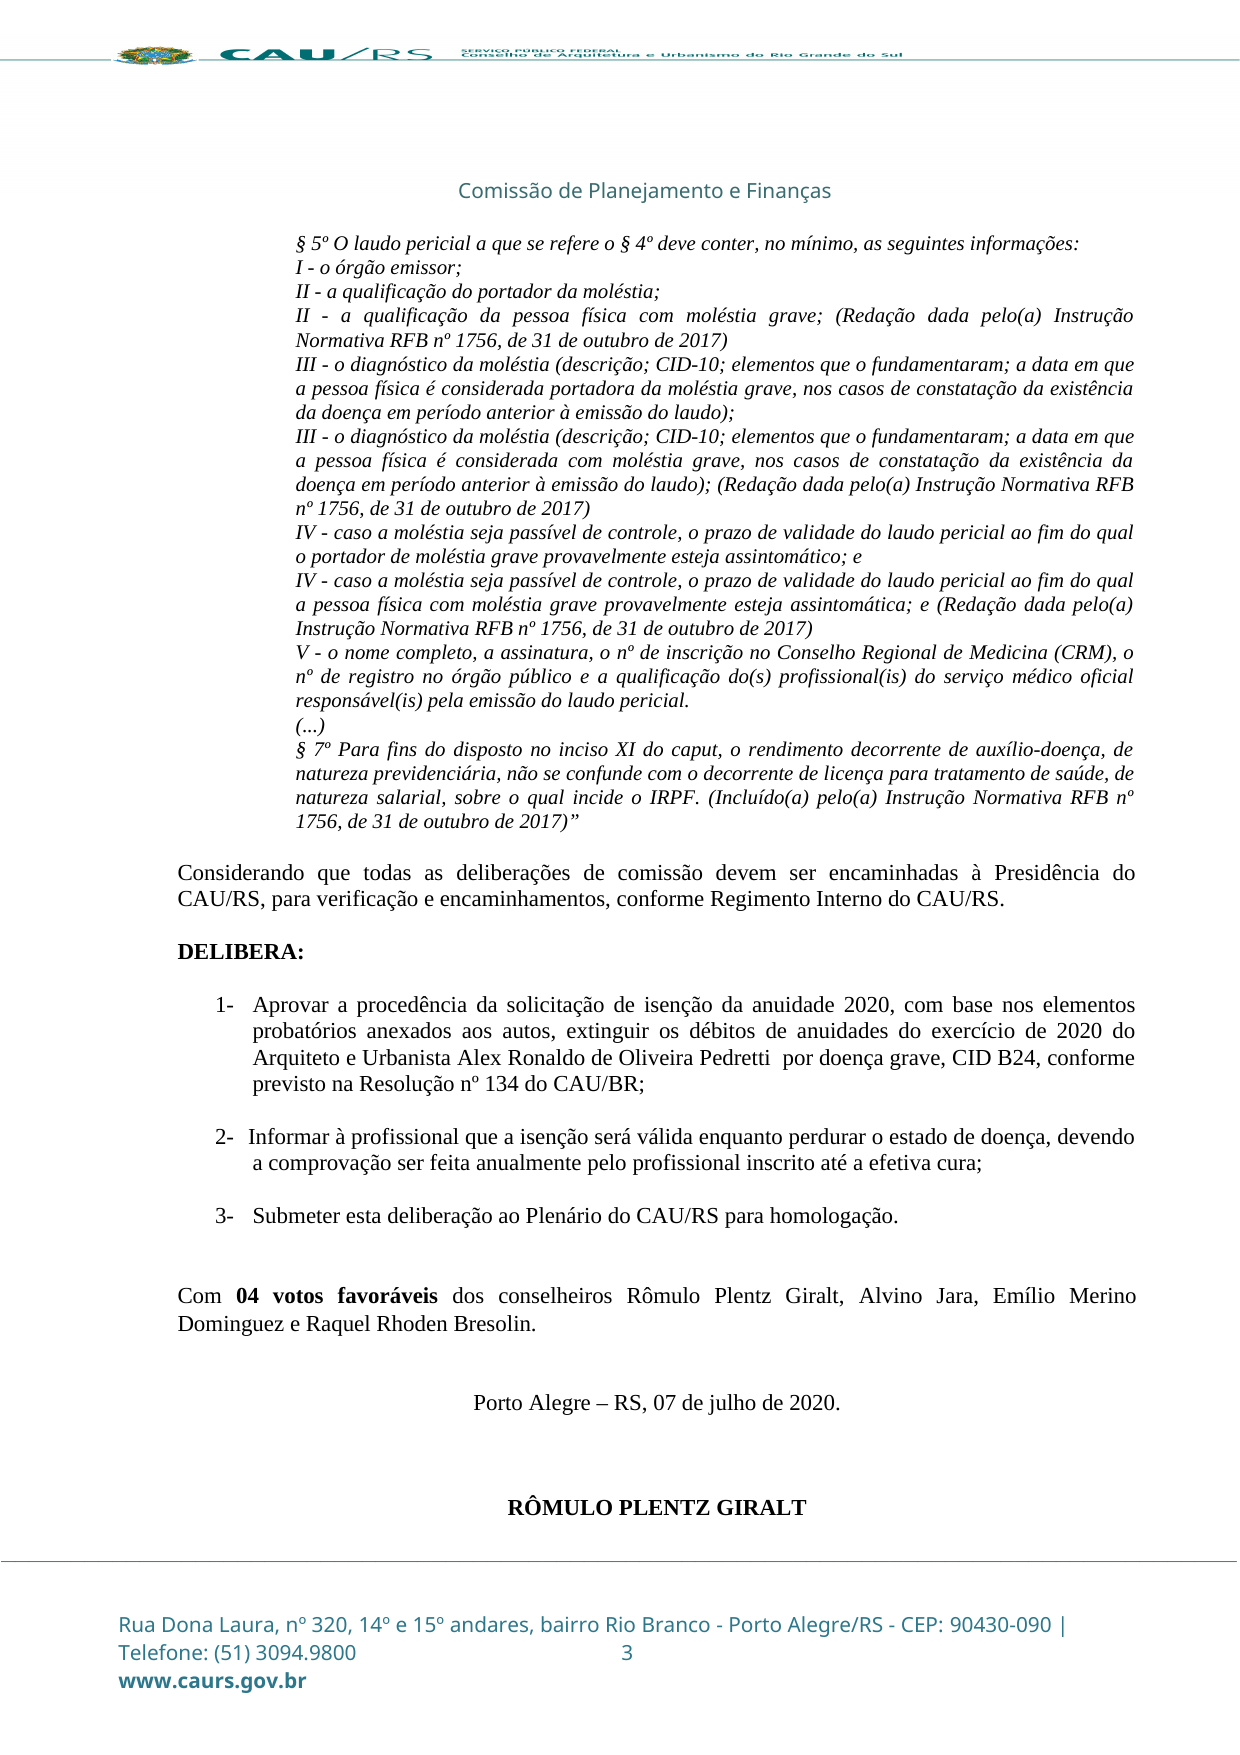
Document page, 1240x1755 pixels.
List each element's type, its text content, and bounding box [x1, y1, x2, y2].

text IV - caso a moléstia seja passível de controle, o prazo de validade do laudo pericial ao fim do qual o portador de moléstia grave provavelmente esteja assintomático; e [295, 520, 1137, 568]
text (...) [295, 712, 1137, 737]
text IV - caso a moléstia seja passível de controle, o prazo de validade do laudo pericial ao fim do qual a pessoa física com moléstia grave provavelmente esteja assintomática; e (Redação dada pelo(a) Instrução Normativa RFB nº 1756, de 31 de outubro de 2017) [295, 568, 1137, 640]
text Considerando que todas as deliberações de comissão devem ser encaminhadas à Presidência do CAU/RS, para verificação e encaminhamentos, conforme Regimento Interno do CAU/RS. [177, 859, 1137, 912]
text V - o nome completo, a assinatura, o nº de inscrição no Conselho Regional de Medicina (CRM), o nº de registro no órgão público e a qualificação do(s) profissional(is) do serviço médico oficial responsável(is) pela emissão do laudo pericial. [295, 640, 1137, 712]
text RÔMULO PLENTZ GIRALT [177, 1494, 1137, 1520]
text III - o diagnóstico da moléstia (descrição; CID-10; elementos que o fundamentaram; a data em que a pessoa física é considerada com moléstia grave, nos casos de constatação da existência da doença em período anterior à emissão do laudo); (Redação dada pelo(a) Instrução Normativa RFB nº 1756, de 31 de outubro de 2017) [295, 424, 1137, 520]
text Com 04 votos favoráveis dos conselheiros Rômulo Plentz Giralt, Alvino Jara, Emílio Merino Dominguez e Raquel Rhoden Bresolin. [177, 1281, 1137, 1336]
text § 7º Para fins do disposto no inciso XI do caput, o rendimento decorrente de auxílio-doença, de natureza previdenciária, não se confunde com o decorrente de licença para tratamento de saúde, de natureza salarial, sobre o qual incide o IRPF. (Incluído(a) pelo(a) Instrução Normativa RFB nº 1756, de 31 de outubro de 2017)” [295, 737, 1137, 833]
text I - o órgão emissor; [295, 255, 1137, 279]
text II - a qualificação do portador da moléstia; [295, 279, 1137, 303]
text III - o diagnóstico da moléstia (descrição; CID-10; elementos que o fundamentaram; a data em que a pessoa física é considerada portadora da moléstia grave, nos casos de constatação da existência da doença em período anterior à emissão do laudo); [295, 352, 1137, 424]
list Submeter esta deliberação ao Plenário do CAU/RS para homologação. [215, 1202, 1137, 1228]
text II - a qualificação da pessoa física com moléstia grave; (Redação dada pelo(a) Instrução Normativa RFB nº 1756, de 31 de outubro de 2017) [295, 303, 1137, 352]
list Aprovar a procedência da solicitação de isenção da anuidade 2020, com base nos elementos probatórios anexados aos autos, extinguir os débitos de anuidades do exercício de 2020 do Arquiteto e Urbanista Alex Ronaldo de Oliveira Pedretti por doença grave, CID B24, conforme previsto na Resolução nº 134 do CAU/BR; [215, 991, 1137, 1096]
text DELIBERA: [177, 938, 1137, 964]
list Informar à profissional que a isenção será válida enquanto perdurar o estado de doença, devendo a comprovação ser feita anualmente pelo profissional inscrito até a efetiva cura; [215, 1123, 1137, 1175]
text § 5º O laudo pericial a que se refere o § 4º deve conter, no mínimo, as seguintes informações: [295, 231, 1137, 255]
text Porto Alegre – RS, 07 de julho de 2020. [177, 1389, 1137, 1415]
